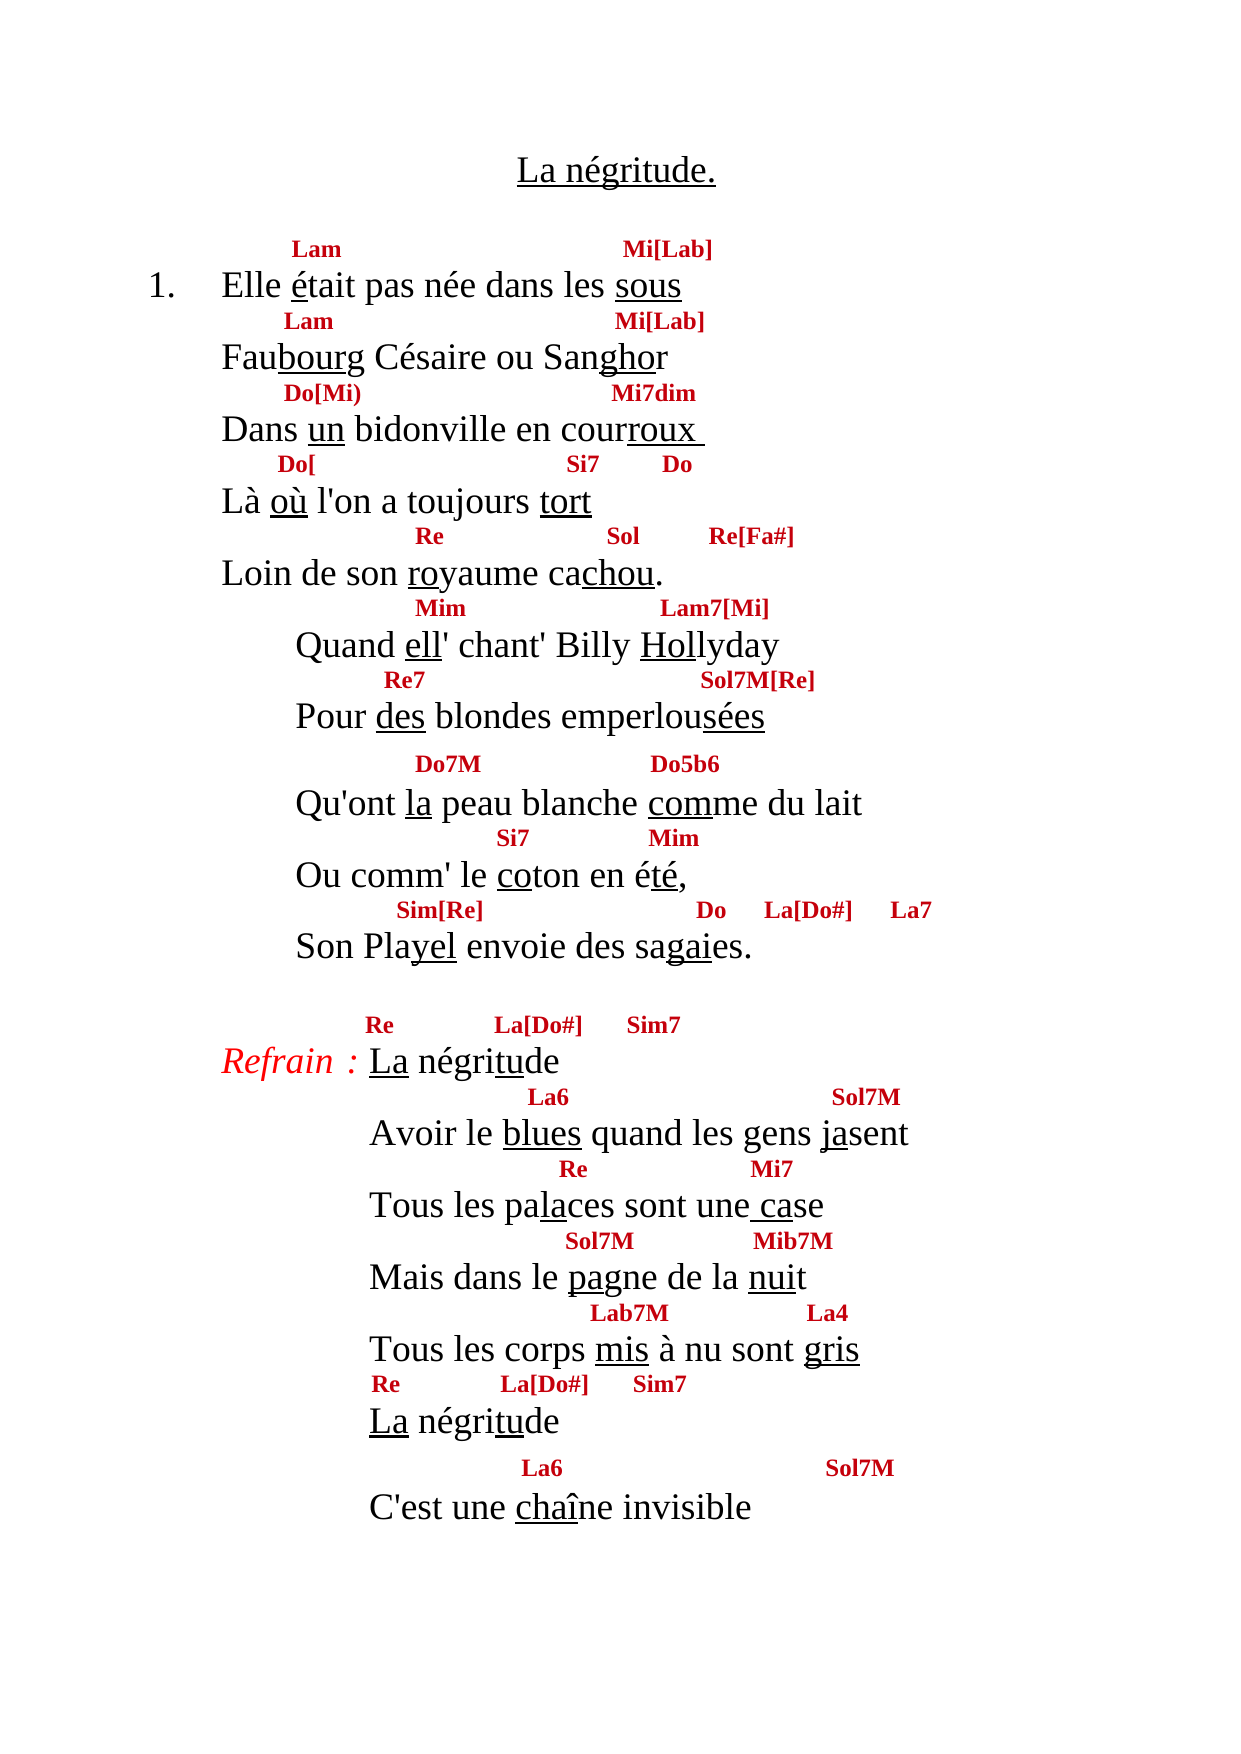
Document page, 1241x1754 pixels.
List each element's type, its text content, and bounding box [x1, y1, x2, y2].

text Avoir le blues quand les gens jasent Re Mi7 [221, 1111, 1093, 1183]
text Pour des blondes emperlousées Do7M Do5b6 [221, 694, 1093, 780]
text Refrain : La négritude La6 Sol7M [221, 1039, 1093, 1111]
text Tous les corps mis à nu sont gris Re La[Do#] Sim7 [221, 1326, 1093, 1398]
text Re La[Do#] Sim7 [221, 1010, 1093, 1039]
text La négritude La6 Sol7M [221, 1398, 1093, 1484]
text Mim Lam7[Mi] [221, 593, 1093, 622]
text Tous les palaces sont une case Sol7M Mib7M [221, 1183, 1093, 1254]
text Quand ell' chant' Billy Hollyday Re7 Sol7M[Re] [221, 622, 1093, 694]
text Lam Mi[Lab] [148, 234, 1093, 263]
text Là où l'on a toujours tort Re Sol Re[Fa#] [221, 478, 1093, 550]
text Dans un bidonville en courroux Do[ Si7 Do [221, 406, 1093, 478]
text C'est une chaîne invisible [221, 1484, 1093, 1528]
list Elle était pas née dans les sous Lam Mi[Lab] [148, 263, 1093, 334]
text Faubourg Césaire ou Sanghor Do[Mi) Mi7dim [221, 334, 1093, 406]
text Qu'ont la peau blanche comme du lait Si7 Mim [221, 780, 1093, 852]
text Loin de son royaume cachou. [221, 550, 1093, 593]
text Mais dans le pagne de la nuit Lab7M La4 [221, 1254, 1093, 1326]
text Ou comm' le coton en été, Sim[Re] Do La[Do#] La7 [221, 852, 1093, 924]
text Son Playel envoie des sagaies. [221, 924, 1093, 967]
text La négritude. [148, 148, 1093, 191]
